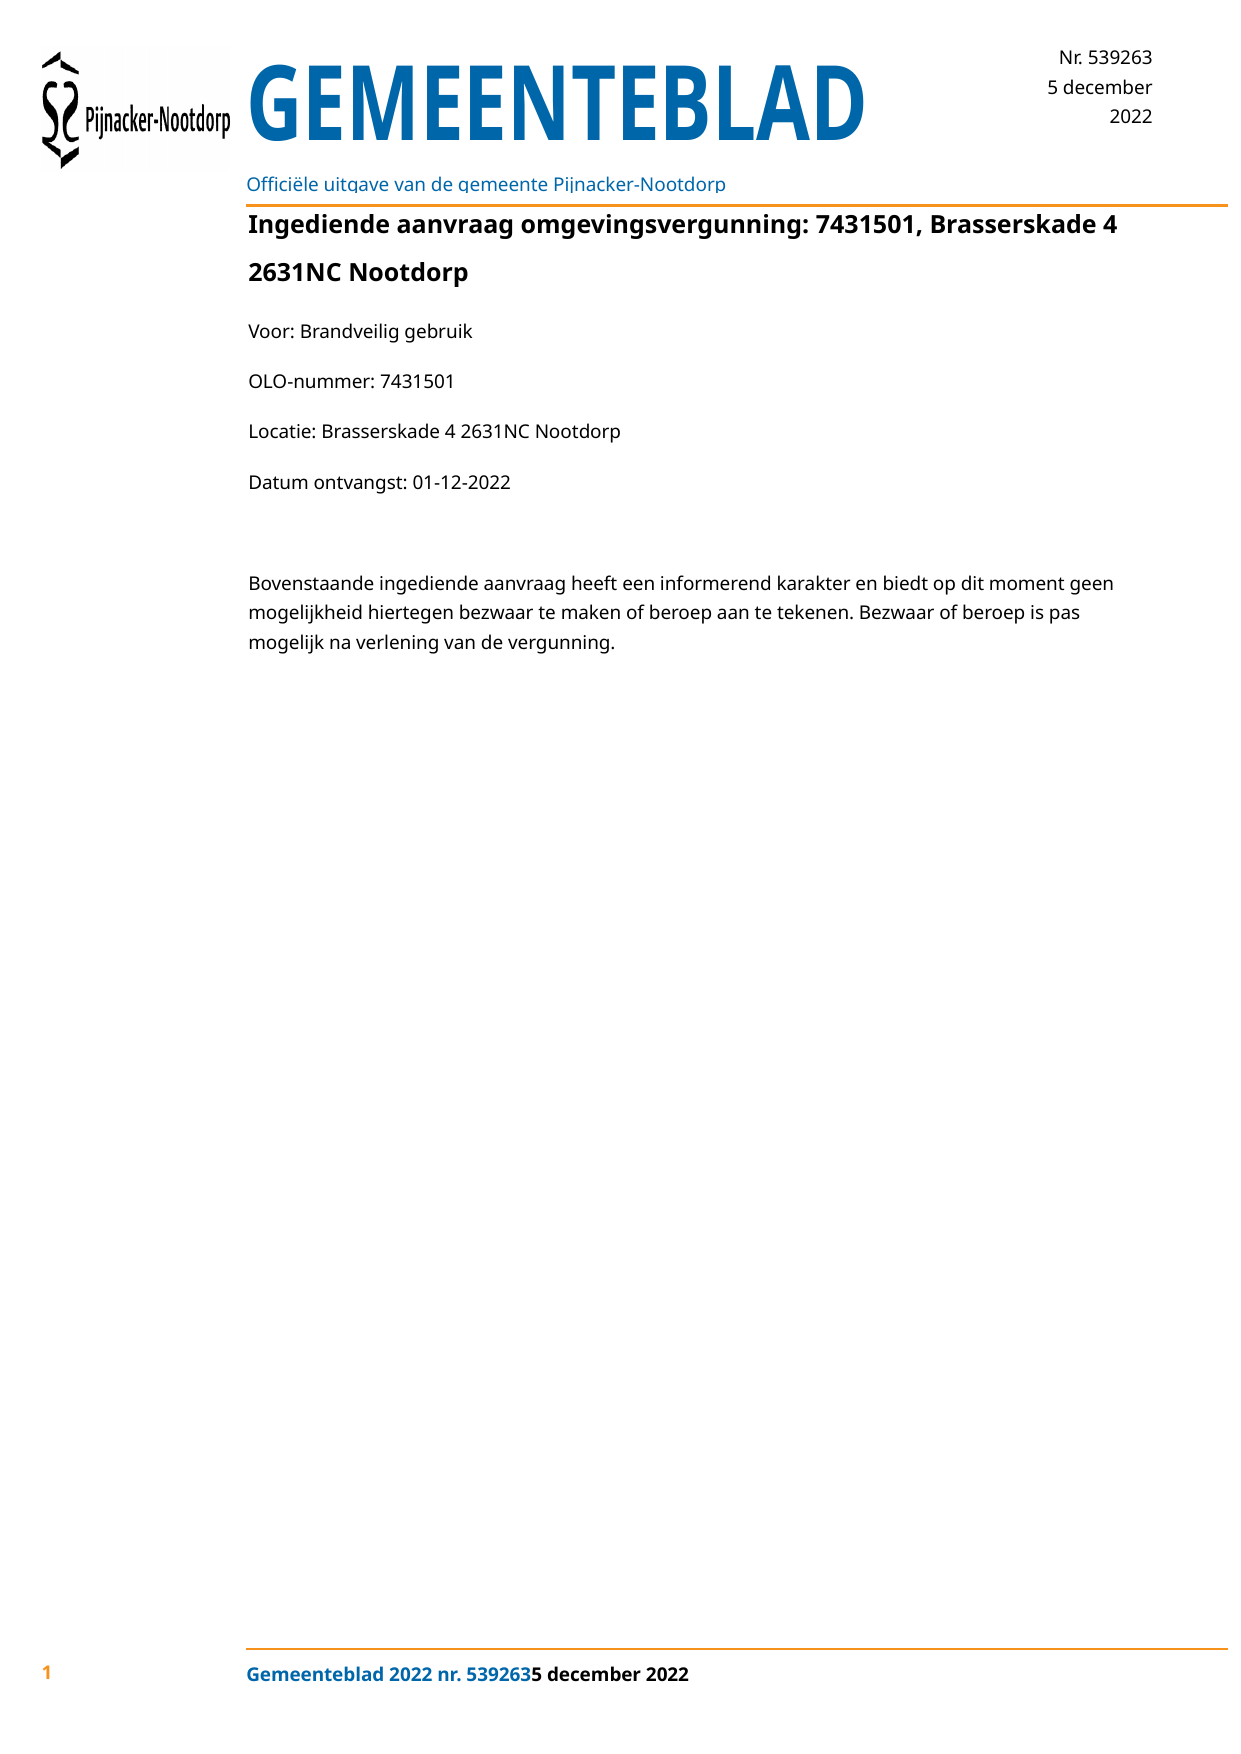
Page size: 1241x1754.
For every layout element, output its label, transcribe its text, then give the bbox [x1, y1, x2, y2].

text OLO-nummer: 7431501 [248, 368, 1152, 394]
text Locatie: Brasserskade 4 2631NC Nootdorp [248, 419, 1152, 444]
text Bovenstaande ingediende aanvraag heeft een informerend karakter en biedt op dit moment geen mogelijkheid hiertegen bezwaar te maken of beroep aan te tekenen. Bezwaar of beroep is pas mogelijk na verlening van de vergunning. [248, 570, 1152, 655]
text Datum ontvangst: 01-12-2022 [248, 469, 1152, 495]
text Ingediende aanvraag omgevingsvergunning: 7431501, Brasserskade 4 2631NC Nootdorp [248, 207, 1152, 288]
picture [41, 47, 231, 172]
text Voor: Brandveilig gebruik [248, 318, 1152, 344]
